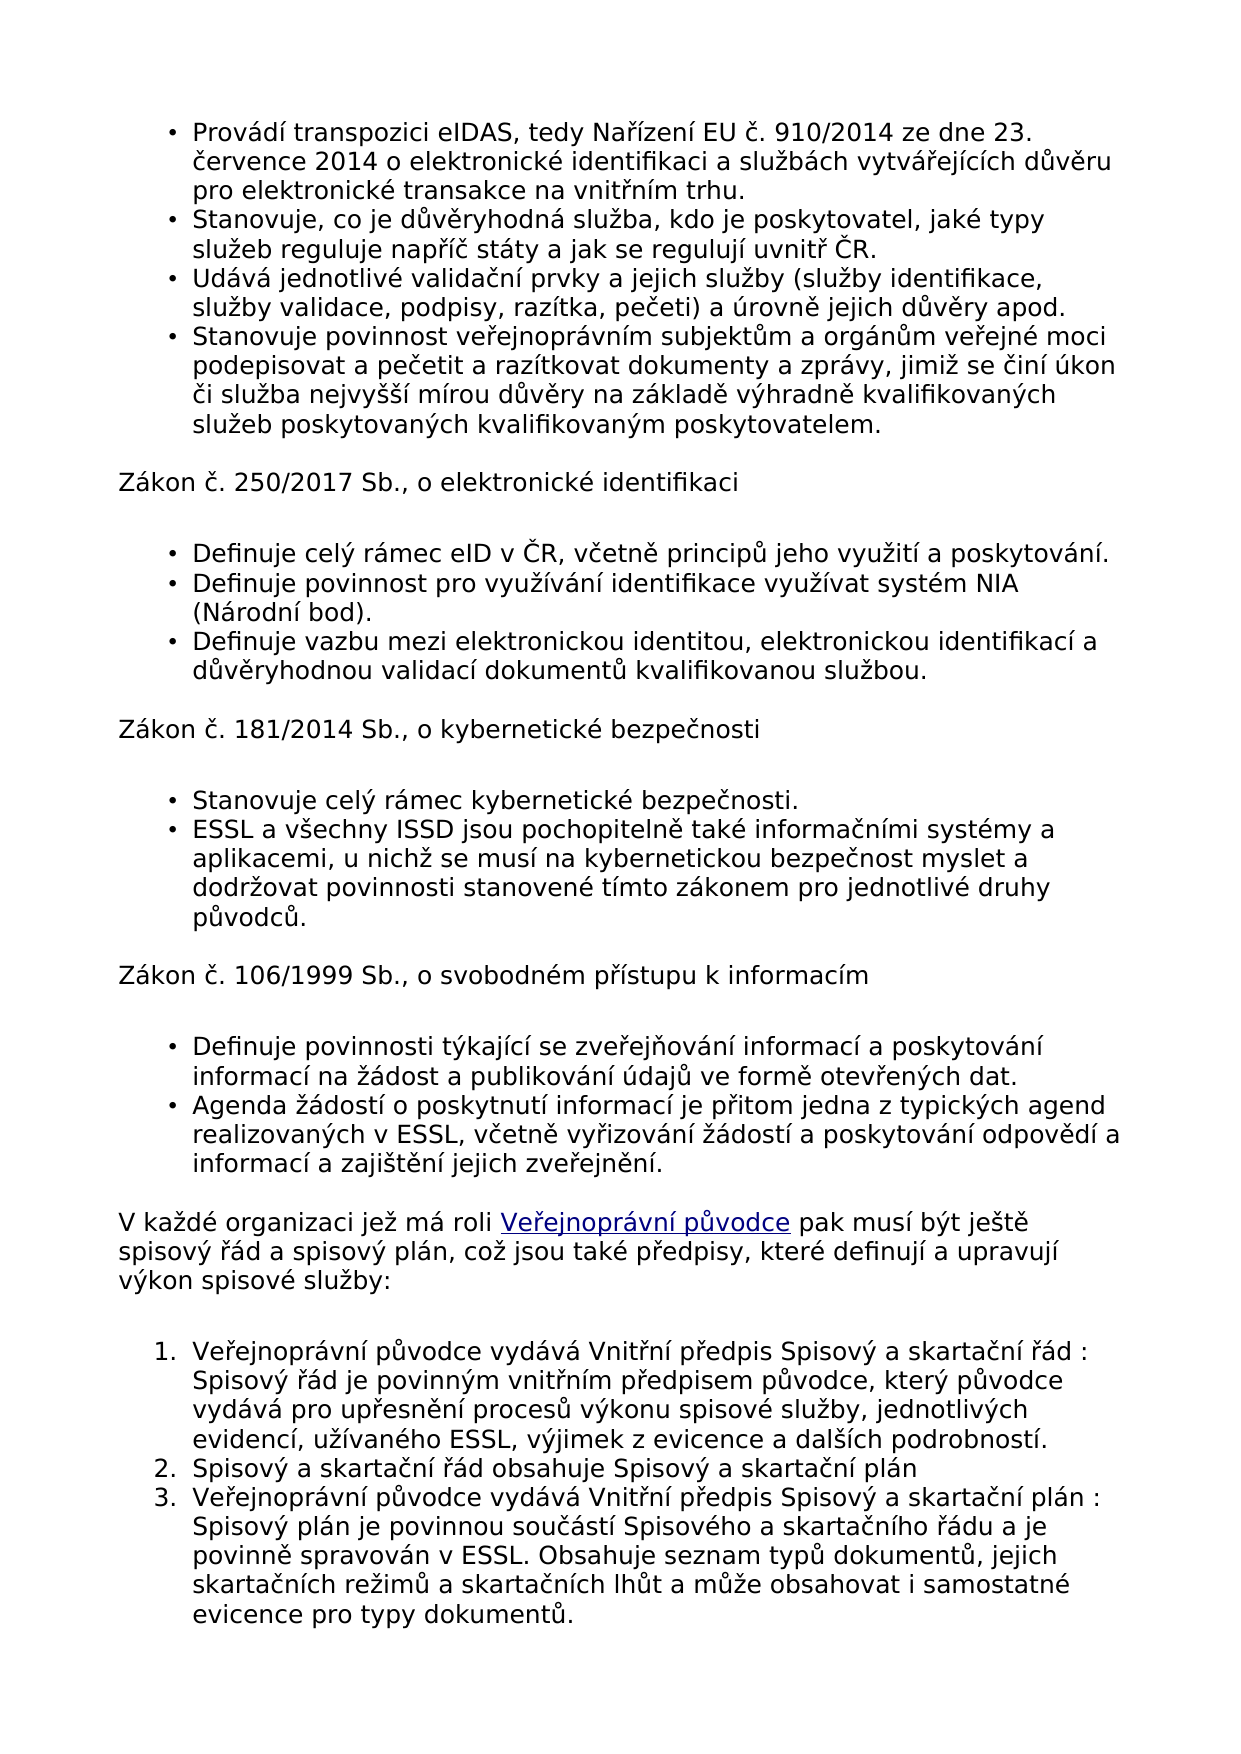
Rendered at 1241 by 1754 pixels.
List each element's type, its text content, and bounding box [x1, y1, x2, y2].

list Definuje povinnosti týkající se zveřejňování informací a poskytování informací na žádost a publikování údajů ve formě otevřených dat. [177, 1032, 1122, 1091]
text V každé organizaci jež má roli Veřejnoprávní původce pak musí být ještě spisový řád a spisový plán, což jsou také předpisy, které definují a upravují výkon spisové služby: [118, 1208, 1122, 1295]
list Veřejnoprávní původce vydává Vnitřní předpis Spisový a skartační řád : Spisový řád je povinným vnitřním předpisem původce, který původce vydává pro upřesnění procesů výkonu spisové služby, jednotlivých evidencí, užívaného ESSL, výjimek z evicence a dalších podrobností. [177, 1337, 1122, 1454]
text Zákon č. 106/1999 Sb., o svobodném přístupu k informacím [118, 961, 1122, 991]
list Spisový a skartační řád obsahuje Spisový a skartační plán [177, 1454, 1122, 1483]
list Stanovuje povinnost veřejnoprávním subjektům a orgánům veřejné moci podepisovat a pečetit a razítkovat dokumenty a zprávy, jimiž se činí úkon či služba nejvyšší mírou důvěry na základě výhradně kvalifikovaných služeb poskytovaných kvalifikovaným poskytovatelem. [177, 322, 1122, 439]
list Definuje vazbu mezi elektronickou identitou, elektronickou identifikací a důvěryhodnou validací dokumentů kvalifikovanou službou. [177, 627, 1122, 685]
list Provádí transpozici eIDAS, tedy Nařízení EU č. 910/2014 ze dne 23. července 2014 o elektronické identifikaci a službách vytvářejících důvěru pro elektronické transakce na vnitřním trhu. [177, 118, 1122, 206]
list Agenda žádostí o poskytnutí informací je přitom jedna z typických agend realizovaných v ESSL, včetně vyřizování žádostí a poskytování odpovědí a informací a zajištění jejich zveřejnění. [177, 1091, 1122, 1178]
list Definuje povinnost pro využívání identifikace využívat systém NIA (Národní bod). [177, 569, 1122, 627]
list Definuje celý rámec eID v ČR, včetně principů jeho využití a poskytování. [177, 539, 1122, 569]
list Veřejnoprávní původce vydává Vnitřní předpis Spisový a skartační plán : Spisový plán je povinnou součástí Spisového a skartačního řádu a je povinně spravován v ESSL. Obsahuje seznam typů dokumentů, jejich skartačních režimů a skartačních lhůt a může obsahovat i samostatné evicence pro typy dokumentů. [177, 1483, 1122, 1629]
list Stanovuje, co je důvěryhodná služba, kdo je poskytovatel, jaké typy služeb reguluje napříč státy a jak se regulují uvnitř ČR. [177, 206, 1122, 264]
text Zákon č. 250/2017 Sb., o elektronické identifikaci [118, 468, 1122, 498]
list Udává jednotlivé validační prvky a jejich služby (služby identifikace, služby validace, podpisy, razítka, pečeti) a úrovně jejich důvěry apod. [177, 264, 1122, 322]
text Zákon č. 181/2014 Sb., o kybernetické bezpečnosti [118, 715, 1122, 744]
list Stanovuje celý rámec kybernetické bezpečnosti. [177, 786, 1122, 815]
list ESSL a všechny ISSD jsou pochopitelně také informačními systémy a aplikacemi, u nichž se musí na kybernetickou bezpečnost myslet a dodržovat povinnosti stanovené tímto zákonem pro jednotlivé druhy původců. [177, 815, 1122, 932]
